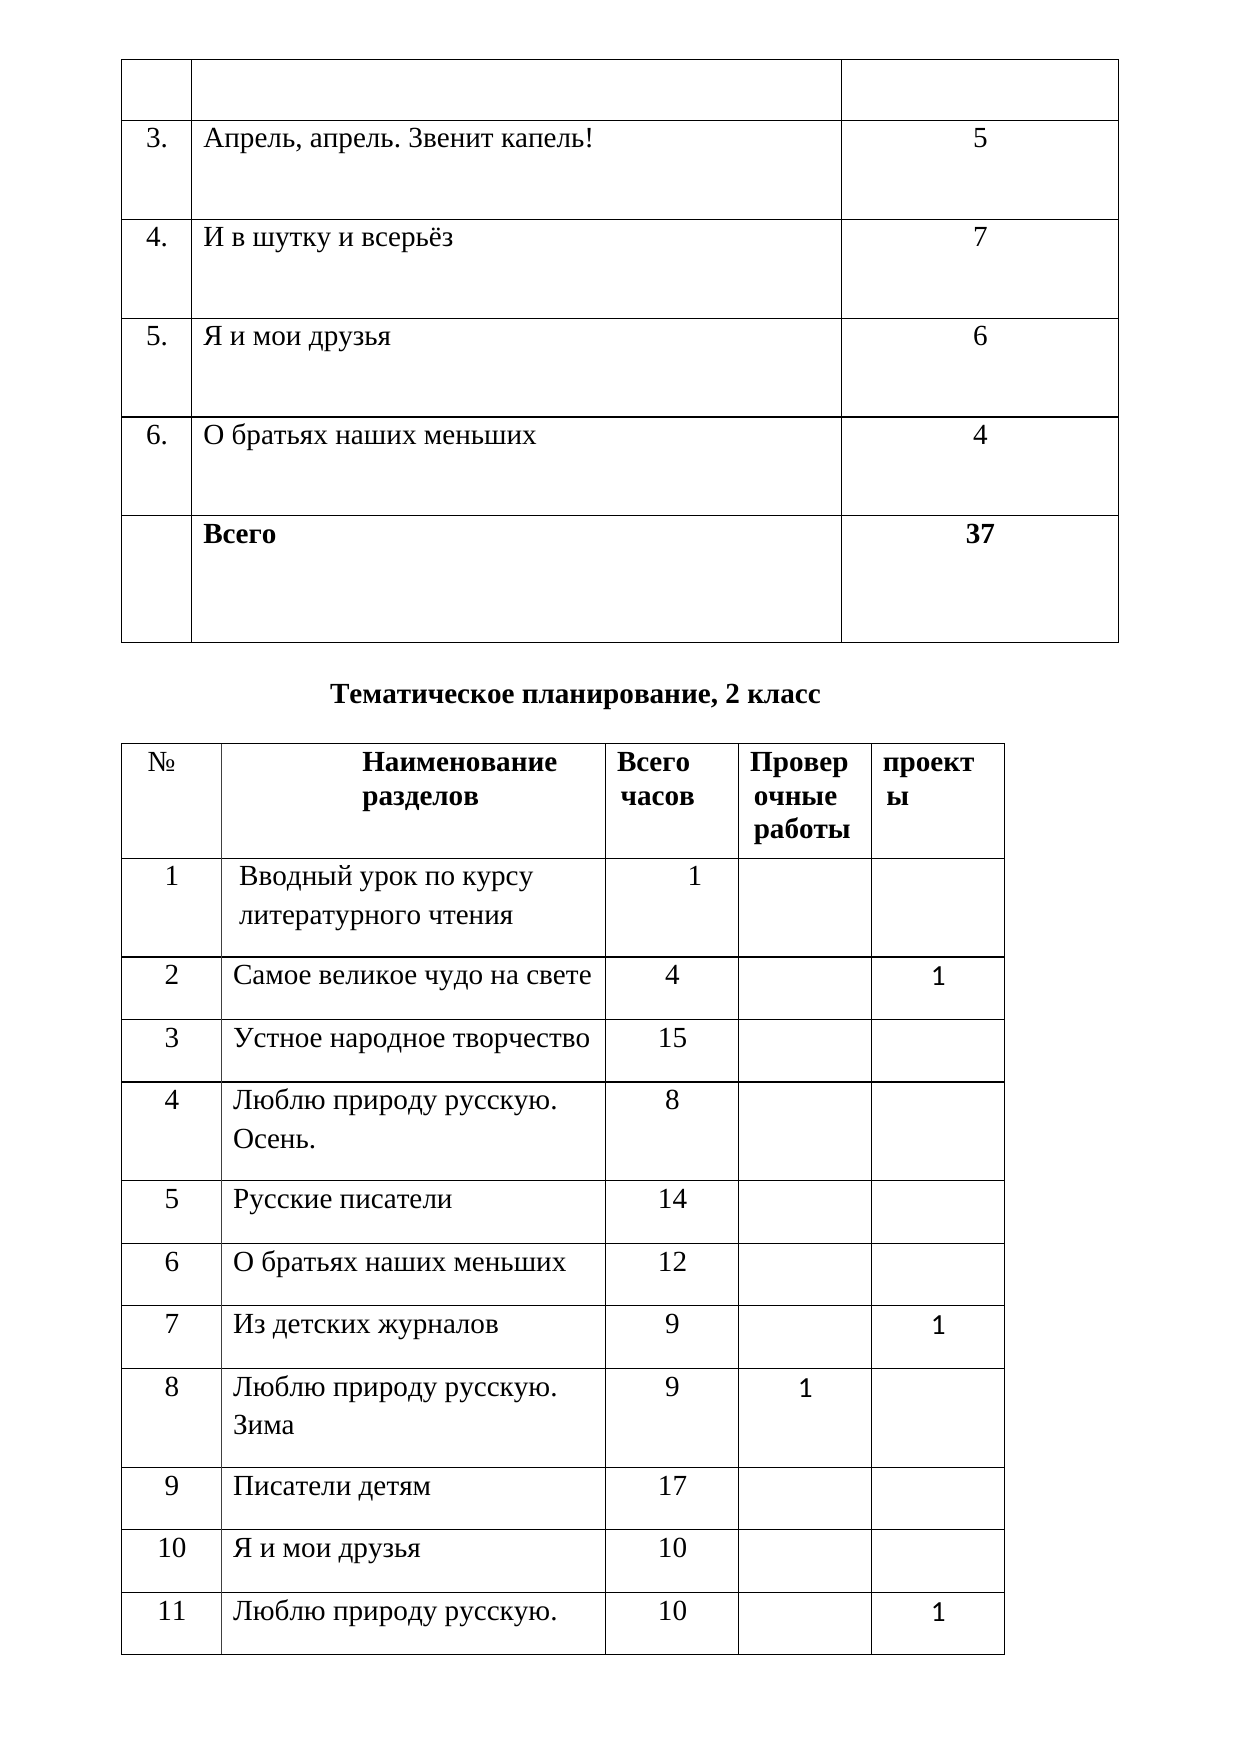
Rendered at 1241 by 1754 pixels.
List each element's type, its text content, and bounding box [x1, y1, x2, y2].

table_cell [739, 1306, 871, 1368]
table_cell [872, 1181, 1004, 1243]
table_cell Люблю природу русскую. [222, 1593, 605, 1654]
table_header Наименование разделов [222, 744, 605, 857]
table_cell О братьях наших меньших [222, 1244, 605, 1305]
table_cell 17 [606, 1468, 738, 1529]
table_cell 7 [122, 1306, 221, 1368]
table_cell [872, 1369, 1004, 1467]
table_header проекты [872, 744, 1004, 857]
table_cell 5 [842, 121, 1118, 218]
table_cell 1 [122, 859, 221, 956]
table_cell 11 [122, 1593, 221, 1654]
table_cell 8 [606, 1083, 738, 1180]
table_cell Всего [192, 516, 841, 642]
table_cell 9 [122, 1468, 221, 1529]
table_cell [872, 1083, 1004, 1180]
table_cell 9 [606, 1306, 738, 1368]
table_cell 10 [606, 1530, 738, 1592]
table_cell 7 [842, 220, 1118, 317]
table_cell 1 [872, 1593, 1004, 1654]
table_cell [872, 1244, 1004, 1305]
table_cell [739, 859, 871, 956]
table_cell 6. [122, 418, 191, 515]
table_cell [872, 1530, 1004, 1592]
table_cell Русские писатели [222, 1181, 605, 1243]
table_header Проверочные работы [739, 744, 871, 857]
table_cell Я и мои друзья [192, 319, 841, 416]
table_cell 1 [606, 859, 738, 956]
table_cell [739, 1530, 871, 1592]
table_cell 10 [606, 1593, 738, 1654]
table_cell [739, 958, 871, 1019]
table_cell Люблю природу русскую. Зима [222, 1369, 605, 1467]
table_cell [739, 1244, 871, 1305]
table_cell 5 [122, 1181, 221, 1243]
table_cell И в шутку и всерьёз [192, 220, 841, 317]
table_cell 4 [842, 418, 1118, 515]
table_cell 6 [122, 1244, 221, 1305]
table_cell 1 [739, 1369, 871, 1467]
table_cell [739, 1468, 871, 1529]
table_cell 15 [606, 1020, 738, 1081]
table_cell 1 [872, 1306, 1004, 1368]
table_cell [122, 60, 191, 119]
table_cell 4 [606, 958, 738, 1019]
table_cell 12 [606, 1244, 738, 1305]
table_header Всего часов [606, 744, 738, 857]
table_cell 5. [122, 319, 191, 416]
table_cell [739, 1083, 871, 1180]
table_cell 9 [606, 1369, 738, 1467]
table_cell 1 [872, 958, 1004, 1019]
table_cell 37 [842, 516, 1118, 642]
table_cell Из детских журналов [222, 1306, 605, 1368]
table_cell 3. [122, 121, 191, 218]
table_cell Апрель, апрель. 3венит капель! [192, 121, 841, 218]
table_cell 8 [122, 1369, 221, 1467]
table_cell Устное народное творчество [222, 1020, 605, 1081]
table_cell 2 [122, 958, 221, 1019]
table_cell [872, 859, 1004, 956]
table_cell [739, 1181, 871, 1243]
table_cell 14 [606, 1181, 738, 1243]
table_cell 6 [842, 319, 1118, 416]
table_cell О братьях наших меньших [192, 418, 841, 515]
table_header № [122, 744, 221, 857]
table_cell 10 [122, 1530, 221, 1592]
text Тематическое планирование, 2 класс [133, 676, 1152, 710]
table_cell [739, 1593, 871, 1654]
table_cell [739, 1020, 871, 1081]
table_cell Вводный урок по курсу литературного чтения [222, 859, 605, 956]
table_cell 3 [122, 1020, 221, 1081]
table_cell Самое великое чудо на свете [222, 958, 605, 1019]
table_cell [122, 516, 191, 642]
table_cell 4. [122, 220, 191, 317]
table_cell [872, 1468, 1004, 1529]
table_cell [872, 1020, 1004, 1081]
table_cell [192, 60, 841, 119]
table_cell Писатели детям [222, 1468, 605, 1529]
table_cell 4 [122, 1083, 221, 1180]
table_cell Я и мои друзья [222, 1530, 605, 1592]
table_cell [842, 60, 1118, 119]
table_cell Люблю природу русскую. Осень. [222, 1083, 605, 1180]
